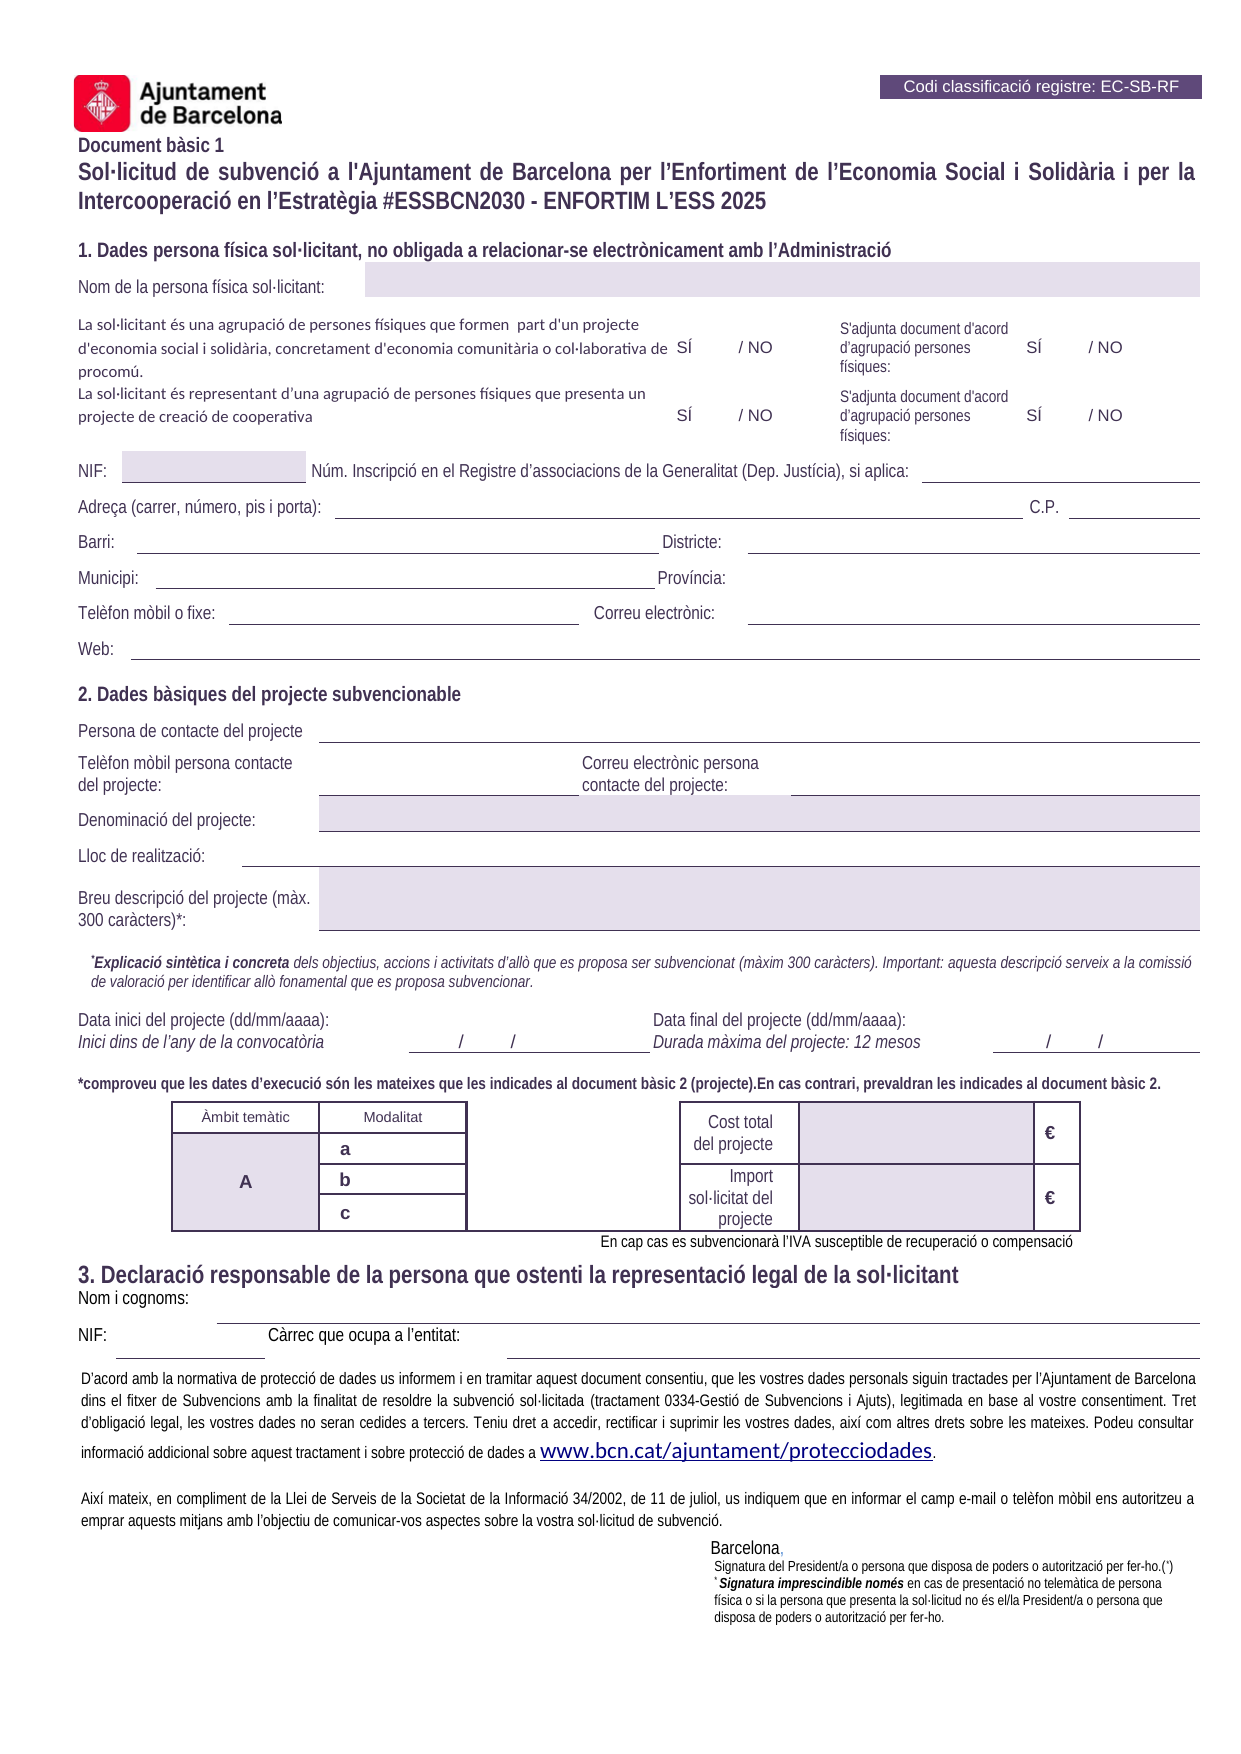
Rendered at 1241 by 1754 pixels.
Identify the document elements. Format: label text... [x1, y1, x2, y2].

table_cell [156, 554, 654, 588]
table_cell Nom i cognoms: [75, 1287, 217, 1323]
table_cell C.P. [1023, 483, 1069, 517]
table_cell [1081, 1193, 1200, 1230]
table_cell [468, 1193, 679, 1230]
table_cell [122, 1193, 131, 1230]
table_cell [800, 1165, 1033, 1230]
table_header Document bàsic 1 Sol·licitud de subvenció a l'Ajuntament de Barcelona per l’Enfortiment de l’Economia Social i Solidària i per la Intercooperació en l’Estratègia #ESSBCN2030 - ENFORTIM L’ESS 2025 [75, 132, 1200, 214]
table_cell [1081, 1132, 1200, 1163]
table_cell [122, 451, 306, 482]
table_cell Núm. Inscripció en el Registre d’associacions de la Generalitat (Dep. Justícia), si aplica: [306, 451, 922, 482]
table_cell [156, 1163, 171, 1193]
table_cell Nom de la persona física sol·licitant: [75, 262, 365, 297]
table_cell [137, 1230, 156, 1259]
table_cell [319, 706, 1200, 742]
table_cell [217, 1287, 1200, 1323]
table_header Codi classificació registre: EC-SB-RF [880, 75, 1202, 99]
table_cell Signatura del President/a o persona que disposa de poders o autorització per fer-ho.(*) * Signatura imprescindible només en cas de presentació no telemàtica de persona física o si la persona que presenta la sol·licitud no és el/la President/a o persona que disposa de poders o autorització per fer-ho. [703, 1558, 1200, 1642]
table_cell Municipi: [75, 553, 156, 588]
table_header D’acord amb la normativa de protecció de dades us informem i en tramitar aquest document consentiu, que les vostres dades personals siguin tractades per l’Ajuntament de Barcelona dins el fitxer de Subvencions amb la finalitat de resoldre la subvenció sol·licitada (tractament 0334-Gestió de Subvencions i Ajuts), legitimada en base al vostre consentiment. Tret d’obligació legal, les vostres dades no seran cedides a tercers. Teniu dret a accedir, rectificar i suprimir les vostres dades, així com altres drets sobre les mateixes. Podeu consultar informació addicional sobre aquest tractament i sobre protecció de dades a www.bcn.cat/ajuntament/protecciodades. Així mateix, en compliment de la Llei de Serveis de la Societat de la Informació 34/2002, de 11 de juliol, us indiquem que en informar el camp e-mail o telèfon mòbil ens autoritzeu a emprar aquests mitjans amb l’objectiu de comunicar-vos aspectes sobre la vostra sol·licitud de subvenció. [78, 1359, 1199, 1526]
table_cell [800, 1103, 1033, 1163]
table_cell [156, 1193, 171, 1230]
table_cell Telèfon mòbil o fixe: [75, 588, 229, 624]
table_cell [319, 867, 1200, 930]
table_cell [837, 297, 1023, 314]
table_cell Import sol·licitat del projecte [681, 1165, 798, 1230]
table_cell [75, 1101, 122, 1132]
table_cell € [1035, 1165, 1079, 1230]
table_cell [922, 451, 1200, 482]
table_cell [122, 1132, 131, 1163]
table_cell La sol·licitant és una agrupació de persones físiques que formen part d'un projecte d'economia social i solidària, concretament d'economia comunitària o col·laborativa de procomú. Persona física (per mod. Aa) estem demanant acord agrupació pax. físiques Agrupació persones físiques (ec comunitàries en les modalitats Àmbit A) Agrupació pax. Jurídiques (per mod. Interccoperació Bb i Bc) O com fem perquè surtin la info. De les altres? [75, 315, 673, 381]
table_cell Adreça (carrer, número, pis i porta): [75, 482, 335, 517]
table_cell / / [993, 990, 1200, 1052]
table_cell Àmbit temàtic [173, 1103, 318, 1132]
table_cell [131, 1132, 137, 1163]
table_cell Província: [655, 553, 747, 588]
table_cell [335, 482, 1023, 517]
table_cell € [1035, 1103, 1079, 1163]
table_cell b [320, 1165, 465, 1193]
table_cell Data inici del projecte (dd/mm/aaaa): Inici dins de l’any de la convocatòria [75, 990, 408, 1052]
table_cell *comproveu que les dates d’execució són les mateixes que les indicades al document bàsic 2 (projecte).En cas contrari, prevaldran les indicades al document bàsic 2. [75, 1052, 1200, 1101]
table_cell S'adjunta document d'acord d’agrupació persones físiques: [837, 315, 1023, 381]
table_cell Càrrec que ocupa a l’entitat: [265, 1324, 507, 1358]
table_cell [748, 588, 1200, 624]
table_cell Modalitat [320, 1103, 465, 1132]
table_cell NIF: [75, 1323, 116, 1358]
table_cell [748, 554, 1200, 588]
table_cell [507, 1324, 1200, 1358]
table_cell [791, 743, 1200, 795]
table_cell [122, 1163, 131, 1193]
table_cell [75, 1193, 122, 1230]
table_cell Data final del projecte (dd/mm/aaaa): Durada màxima del projecte: 12 mesos [650, 990, 993, 1052]
table_cell / / [409, 990, 650, 1052]
table_cell [75, 1230, 122, 1259]
table_cell Breu descripció del projecte (màx. 300 caràcters)*: [75, 866, 319, 930]
table_cell a [320, 1134, 465, 1163]
table_cell [75, 297, 673, 314]
table_cell SÍ / NO [674, 381, 837, 451]
table_cell [131, 1193, 137, 1230]
table_cell A [173, 1134, 318, 1230]
table_cell [156, 1230, 172, 1259]
table_cell [468, 1132, 679, 1163]
table_cell SÍ / NO [1023, 315, 1200, 381]
picture [73, 75, 282, 132]
table_header Barcelona, [75, 1526, 787, 1558]
table_cell [131, 1101, 137, 1132]
table_cell [1080, 1230, 1200, 1259]
table_cell [122, 1101, 131, 1132]
table_cell [75, 1358, 116, 1526]
table_cell Districte: [659, 519, 747, 553]
table_cell [137, 1193, 156, 1230]
table_cell [131, 1230, 137, 1259]
table_cell [242, 831, 1200, 866]
table_cell [1069, 483, 1200, 517]
table_cell [229, 589, 579, 624]
table_cell [1023, 297, 1200, 314]
table_cell Lloc de realització: [75, 831, 242, 866]
table_cell *Explicació sintètica i concreta dels objectius, accions i activitats d’allò que es proposa ser subvencionat (màxim 300 caràcters). Important: aquesta descripció serveix a la comissió de valoració per identificar allò fonamental que es proposa subvencionar. [75, 930, 1200, 990]
table_cell [319, 743, 579, 795]
table_cell [75, 1558, 703, 1642]
table_cell [122, 1230, 131, 1259]
table_cell [131, 624, 1200, 659]
table_cell [131, 1163, 137, 1193]
table_cell [156, 1101, 171, 1132]
table_cell [137, 1163, 156, 1193]
table_cell 1. Dades persona física sol·licitant, no obligada a relacionar-se electrònicament amb l’Administració [75, 215, 1200, 262]
table_cell [748, 518, 1200, 553]
table_cell Persona de contacte del projecte [75, 706, 319, 742]
table_cell Correu electrònic persona contacte del projecte: [579, 743, 791, 795]
table_cell [137, 1101, 156, 1132]
table_cell [156, 1132, 171, 1163]
table_cell [319, 795, 1200, 831]
table_cell [674, 297, 837, 314]
table_cell SÍ / NO [674, 315, 837, 381]
table_cell [468, 1101, 679, 1132]
table_cell Correu electrònic: [579, 588, 747, 624]
table_header [787, 1526, 1200, 1558]
table_cell [1081, 1163, 1200, 1193]
table_header 3. Declaració responsable de la persona que ostenti la representació legal de la sol·licitant [75, 1260, 1200, 1287]
table_cell [137, 518, 659, 553]
table_cell [75, 1132, 122, 1163]
table_cell [365, 262, 1200, 297]
table_cell [468, 1163, 679, 1193]
table_cell [75, 1163, 122, 1193]
table_cell SÍ / NO [1023, 381, 1200, 451]
table_cell Denominació del projecte: [75, 795, 319, 831]
table_cell 2. Dades bàsiques del projecte subvencionable [75, 659, 1200, 706]
table_cell S'adjunta document d'acord d’agrupació persones físiques: [837, 381, 1023, 451]
table_cell [1081, 1101, 1200, 1132]
table_cell La sol·licitant és representant d’una agrupació de persones físiques que presenta un projecte de creació de cooperativa [75, 381, 673, 451]
table_cell c [320, 1195, 465, 1230]
table_cell Telèfon mòbil persona contacte del projecte: [75, 742, 319, 795]
table_cell En cap cas es subvencionarà l’IVA susceptible de recuperació o compensació [172, 1232, 1080, 1259]
table_cell Web: [75, 624, 131, 659]
table_cell Cost total del projecte [681, 1103, 798, 1163]
table_cell [137, 1132, 156, 1163]
table_cell NIF: [75, 451, 122, 482]
table_cell [116, 1323, 265, 1358]
table_cell Barri: [75, 518, 137, 553]
